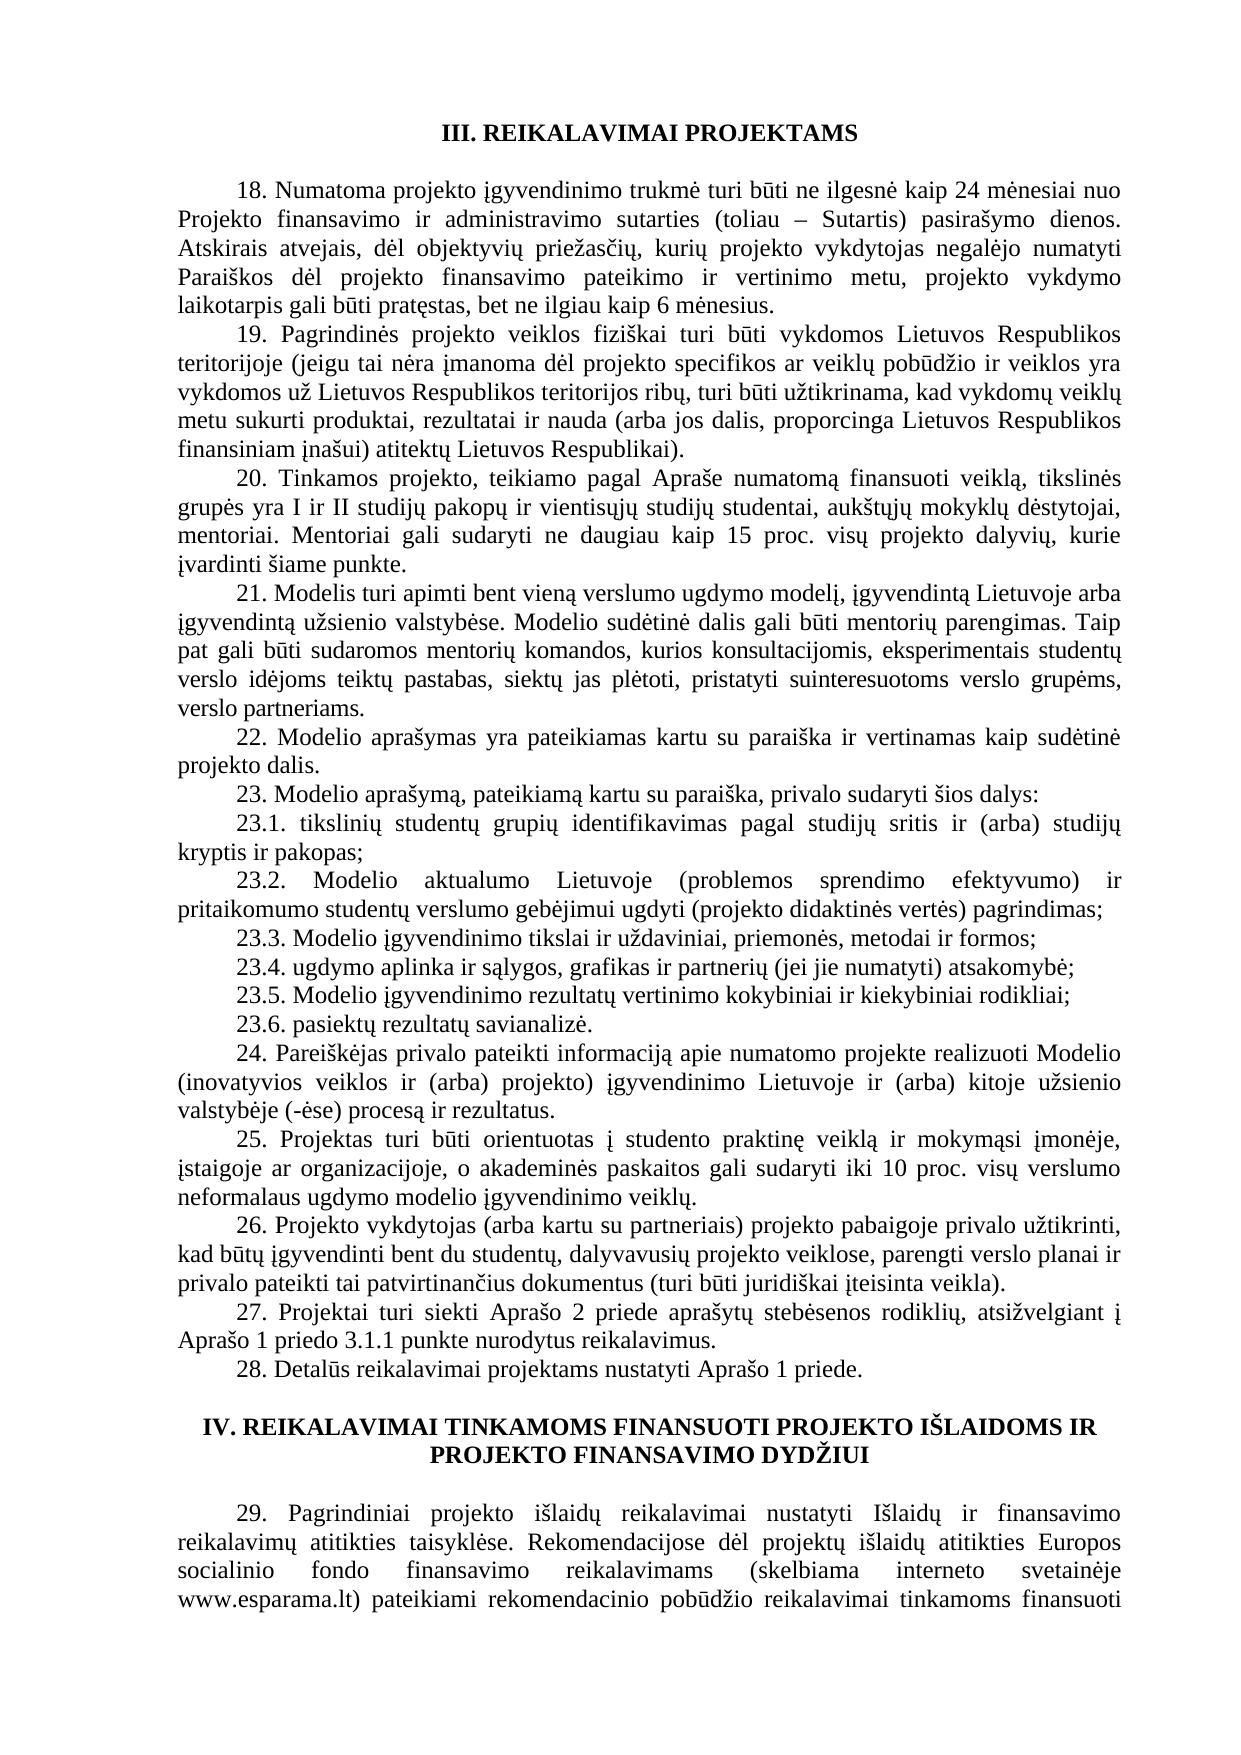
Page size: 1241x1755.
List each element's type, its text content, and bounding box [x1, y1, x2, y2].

text 21. Modelis turi apimti bent vieną verslumo ugdymo modelį, įgyvendintą Lietuvoje arba įgyvendintą užsienio valstybėse. Modelio sudėtinė dalis gali būti mentorių parengimas. Taip pat gali būti sudaromos mentorių komandos, kurios konsultacijomis, eksperimentais studentų verslo idėjoms teiktų pastabas, siektų jas plėtoti, pristatyti suinteresuotoms verslo grupėms, verslo partneriams. [177, 578, 1122, 722]
text 25. Projektas turi būti orientuotas į studento praktinę veiklą ir mokymąsi įmonėje, įstaigoje ar organizacijoje, o akademinės paskaitos gali sudaryti iki 10 proc. visų verslumo neformalaus ugdymo modelio įgyvendinimo veiklų. [177, 1124, 1122, 1211]
text III. REIKALAVIMAI PROJEKTAMS [177, 118, 1122, 147]
text 22. Modelio aprašymas yra pateikiamas kartu su paraiška ir vertinamas kaip sudėtinė projekto dalis. [177, 722, 1122, 779]
text 23. Modelio aprašymą, pateikiamą kartu su paraiška, privalo sudaryti šios dalys: [177, 779, 1122, 808]
text 19. Pagrindinės projekto veiklos fiziškai turi būti vykdomos Lietuvos Respublikos teritorijoje (jeigu tai nėra įmanoma dėl projekto specifikos ar veiklų pobūdžio ir veiklos yra vykdomos už Lietuvos Respublikos teritorijos ribų, turi būti užtikrinama, kad vykdomų veiklų metu sukurti produktai, rezultatai ir nauda (arba jos dalis, proporcinga Lietuvos Respublikos finansiniam įnašui) atitektų Lietuvos Respublikai). [177, 319, 1122, 463]
text 23.6. pasiektų rezultatų savianalizė. [177, 1009, 1122, 1038]
text 23.3. Modelio įgyvendinimo tikslai ir uždaviniai, priemonės, metodai ir formos; [177, 923, 1122, 952]
text 26. Projekto vykdytojas (arba kartu su partneriais) projekto pabaigoje privalo užtikrinti, kad būtų įgyvendinti bent du studentų, dalyvavusių projekto veiklose, parengti verslo planai ir privalo pateikti tai patvirtinančius dokumentus (turi būti juridiškai įteisinta veikla). [177, 1211, 1122, 1297]
text 23.1. tikslinių studentų grupių identifikavimas pagal studijų sritis ir (arba) studijų kryptis ir pakopas; [177, 808, 1122, 866]
text 27. Projektai turi siekti Aprašo 2 priede aprašytų stebėsenos rodiklių, atsižvelgiant į Aprašo 1 priedo 3.1.1 punkte nurodytus reikalavimus. [177, 1297, 1122, 1354]
text IV. REIKALAVIMAI TINKAMOMS FINANSUOTI PROJEKTO IŠLAIDOMS IR PROJEKTO FINANSAVIMO DYDŽIUI [177, 1412, 1122, 1469]
text 18. Numatoma projekto įgyvendinimo trukmė turi būti ne ilgesnė kaip 24 mėnesiai nuo Projekto finansavimo ir administravimo sutarties (toliau – Sutartis) pasirašymo dienos. Atskirais atvejais, dėl objektyvių priežasčių, kurių projekto vykdytojas negalėjo numatyti Paraiškos dėl projekto finansavimo pateikimo ir vertinimo metu, projekto vykdymo laikotarpis gali būti pratęstas, bet ne ilgiau kaip 6 mėnesius. [177, 176, 1122, 319]
text 28. Detalūs reikalavimai projektams nustatyti Aprašo 1 priede. [177, 1354, 1122, 1383]
text 23.2. Modelio aktualumo Lietuvoje (problemos sprendimo efektyvumo) ir pritaikomumo studentų verslumo gebėjimui ugdyti (projekto didaktinės vertės) pagrindimas; [177, 866, 1122, 923]
text 20. Tinkamos projekto, teikiamo pagal Apraše numatomą finansuoti veiklą, tikslinės grupės yra I ir II studijų pakopų ir vientisųjų studijų studentai, aukštųjų mokyklų dėstytojai, mentoriai. Mentoriai gali sudaryti ne daugiau kaip 15 proc. visų projekto dalyvių, kurie įvardinti šiame punkte. [177, 463, 1122, 578]
text 24. Pareiškėjas privalo pateikti informaciją apie numatomo projekte realizuoti Modelio (inovatyvios veiklos ir (arba) projekto) įgyvendinimo Lietuvoje ir (arba) kitoje užsienio valstybėje (-ėse) procesą ir rezultatus. [177, 1038, 1122, 1124]
text 23.4. ugdymo aplinka ir sąlygos, grafikas ir partnerių (jei jie numatyti) atsakomybė; [177, 952, 1122, 981]
text 23.5. Modelio įgyvendinimo rezultatų vertinimo kokybiniai ir kiekybiniai rodikliai; [177, 981, 1122, 1009]
text 29. Pagrindiniai projekto išlaidų reikalavimai nustatyti Išlaidų ir finansavimo reikalavimų atitikties taisyklėse. Rekomendacijose dėl projektų išlaidų atitikties Europos socialinio fondo finansavimo reikalavimams (skelbiama interneto svetainėje www.esparama.lt) pateikiami rekomendacinio pobūdžio reikalavimai tinkamoms finansuoti [177, 1498, 1122, 1613]
